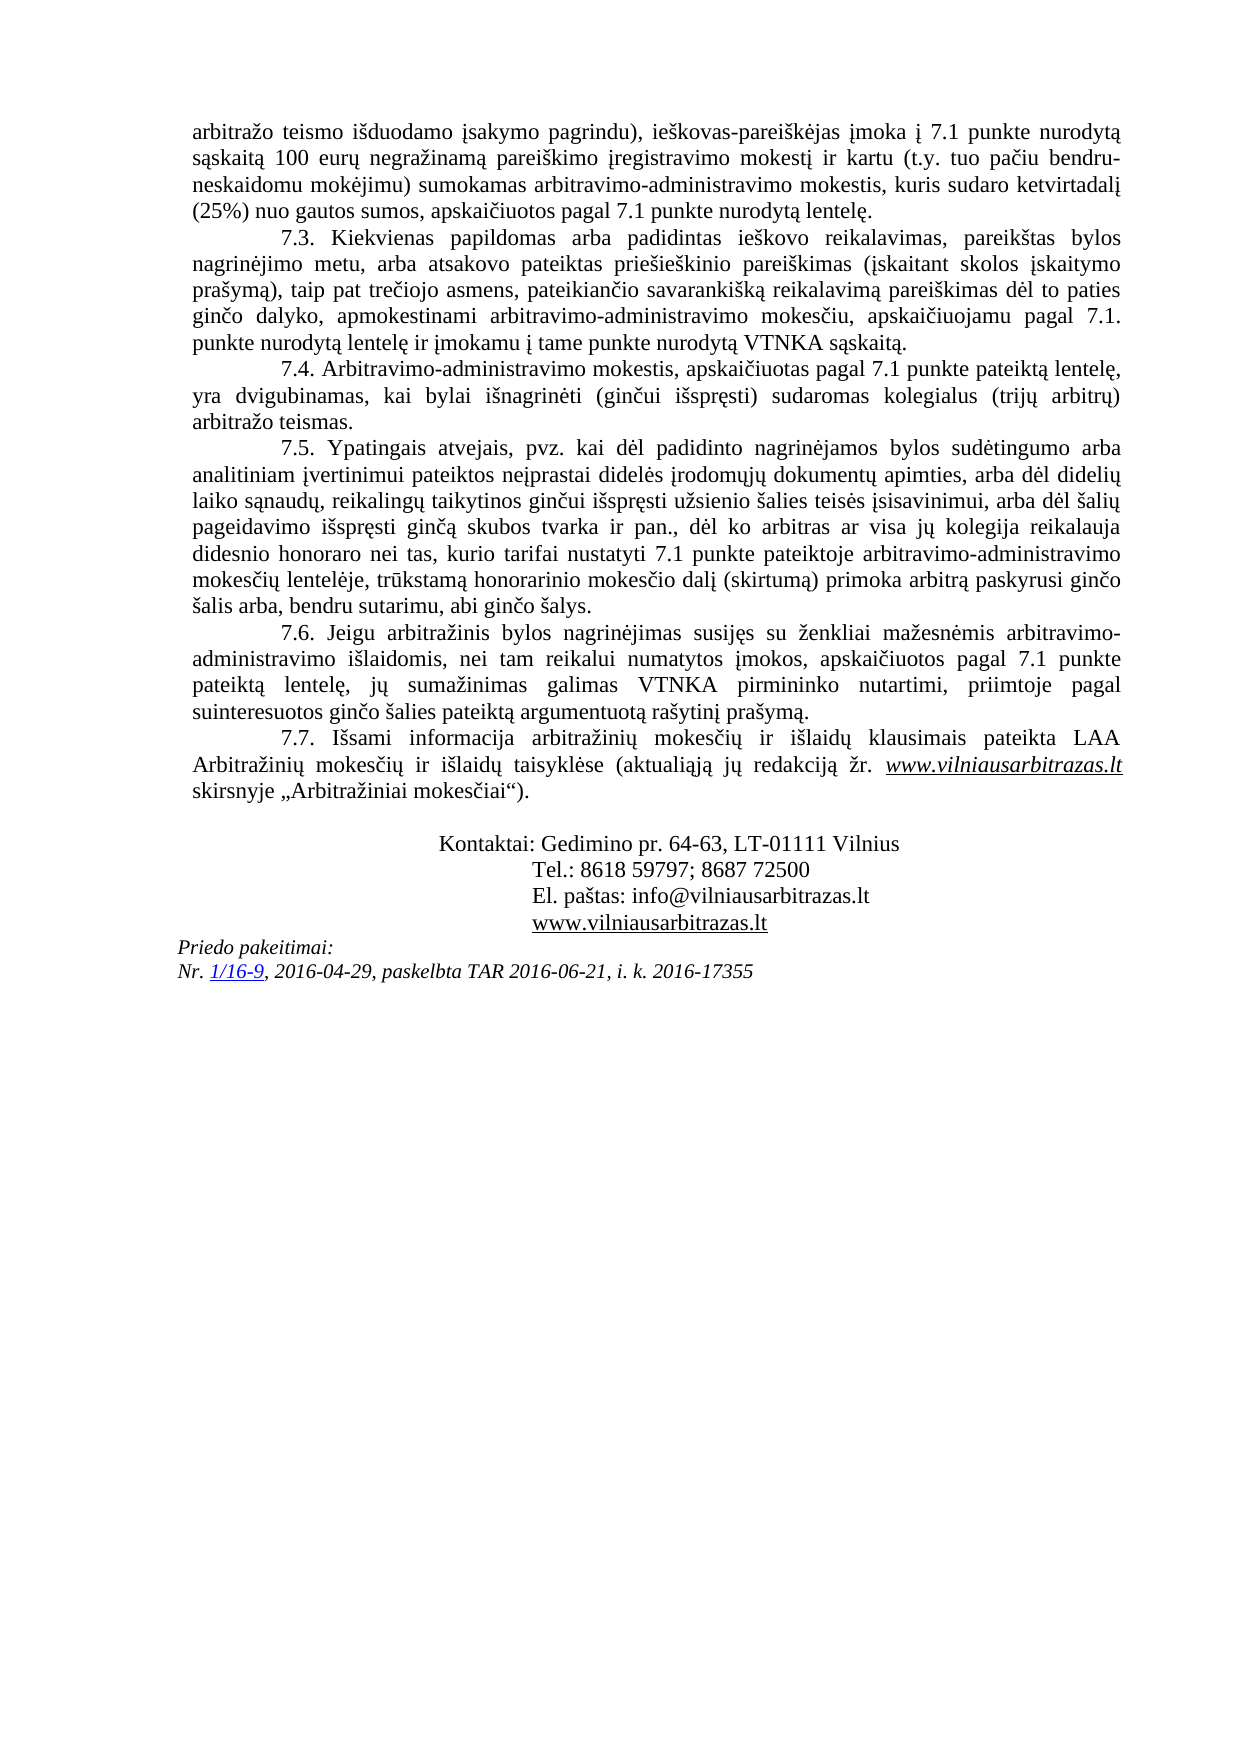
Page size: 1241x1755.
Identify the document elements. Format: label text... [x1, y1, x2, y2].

text Nr. 1/16-9, 2016-04-29, paskelbta TAR 2016-06-21, i. k. 2016-17355 [177, 959, 1122, 983]
text 7.6. Jeigu arbitražinis bylos nagrinėjimas susijęs su ženkliai mažesnėmis arbitravimo-administravimo išlaidomis, nei tam reikalui numatytos įmokos, apskaičiuotos pagal 7.1 punkte pateiktą lentelę, jų sumažinimas galimas VTNKA pirmininko nutartimi, priimtoje pagal suinteresuotos ginčo šalies pateiktą argumentuotą rašytinį prašymą. [192, 619, 1122, 724]
text Tel.: 8618 59797; 8687 72500 [458, 856, 1124, 882]
text Kontaktai: Gedimino pr. 64-63, LT-01111 Vilnius [177, 830, 1124, 856]
text 7.5. Ypatingais atvejais, pvz. kai dėl padidinto nagrinėjamos bylos sudėtingumo arba analitiniam įvertinimui pateiktos neįprastai didelės įrodomųjų dokumentų apimties, arba dėl didelių laiko sąnaudų, reikalingų taikytinos ginčui išspręsti užsienio šalies teisės įsisavinimui, arba dėl šalių pageidavimo išspręsti ginčą skubos tvarka ir pan., dėl ko arbitras ar visa jų kolegija reikalauja didesnio honoraro nei tas, kurio tarifai nustatyti 7.1 punkte pateiktoje arbitravimo-administravimo mokesčių lentelėje, trūkstamą honorarinio mokesčio dalį (skirtumą) primoka arbitrą paskyrusi ginčo šalis arba, bendru sutarimu, abi ginčo šalys. [192, 434, 1122, 619]
text Priedo pakeitimai: [177, 935, 1122, 959]
text 7.7. Išsami informacija arbitražinių mokesčių ir išlaidų klausimais pateikta LAA Arbitražinių mokesčių ir išlaidų taisyklėse (aktualiąją jų redakciją žr. www.vilniausarbitrazas.lt skirsnyje „Arbitražiniai mokesčiai“). [192, 724, 1122, 803]
text 7.4. Arbitravimo-administravimo mokestis, apskaičiuotas pagal 7.1 punkte pateiktą lentelę, yra dvigubinamas, kai bylai išnagrinėti (ginčui išspręsti) sudaromas kolegialus (trijų arbitrų) arbitražo teismas. [192, 355, 1122, 434]
text El. paštas: info@vilniausarbitrazas.lt [457, 882, 1124, 909]
text 7.3. Kiekvienas papildomas arba padidintas ieškovo reikalavimas, pareikštas bylos nagrinėjimo metu, arba atsakovo pateiktas priešieškinio pareiškimas (įskaitant skolos įskaitymo prašymą), taip pat trečiojo asmens, pateikiančio savarankišką reikalavimą pareiškimas dėl to paties ginčo dalyko, apmokestinami arbitravimo-administravimo mokesčiu, apskaičiuojamu pagal 7.1. punkte nurodytą lentelę ir įmokamu į tame punkte nurodytą VTNKA sąskaitą. [192, 223, 1122, 355]
text arbitražo teismo išduodamo įsakymo pagrindu), ieškovas-pareiškėjas įmoka į 7.1 punkte nurodytą sąskaitą 100 eurų negražinamą pareiškimo įregistravimo mokestį ir kartu (t.y. tuo pačiu bendru-neskaidomu mokėjimu) sumokamas arbitravimo-administravimo mokestis, kuris sudaro ketvirtadalį (25%) nuo gautos sumos, apskaičiuotos pagal 7.1 punkte nurodytą lentelę. [192, 118, 1122, 223]
text www.vilniausarbitrazas.lt [457, 909, 1124, 935]
